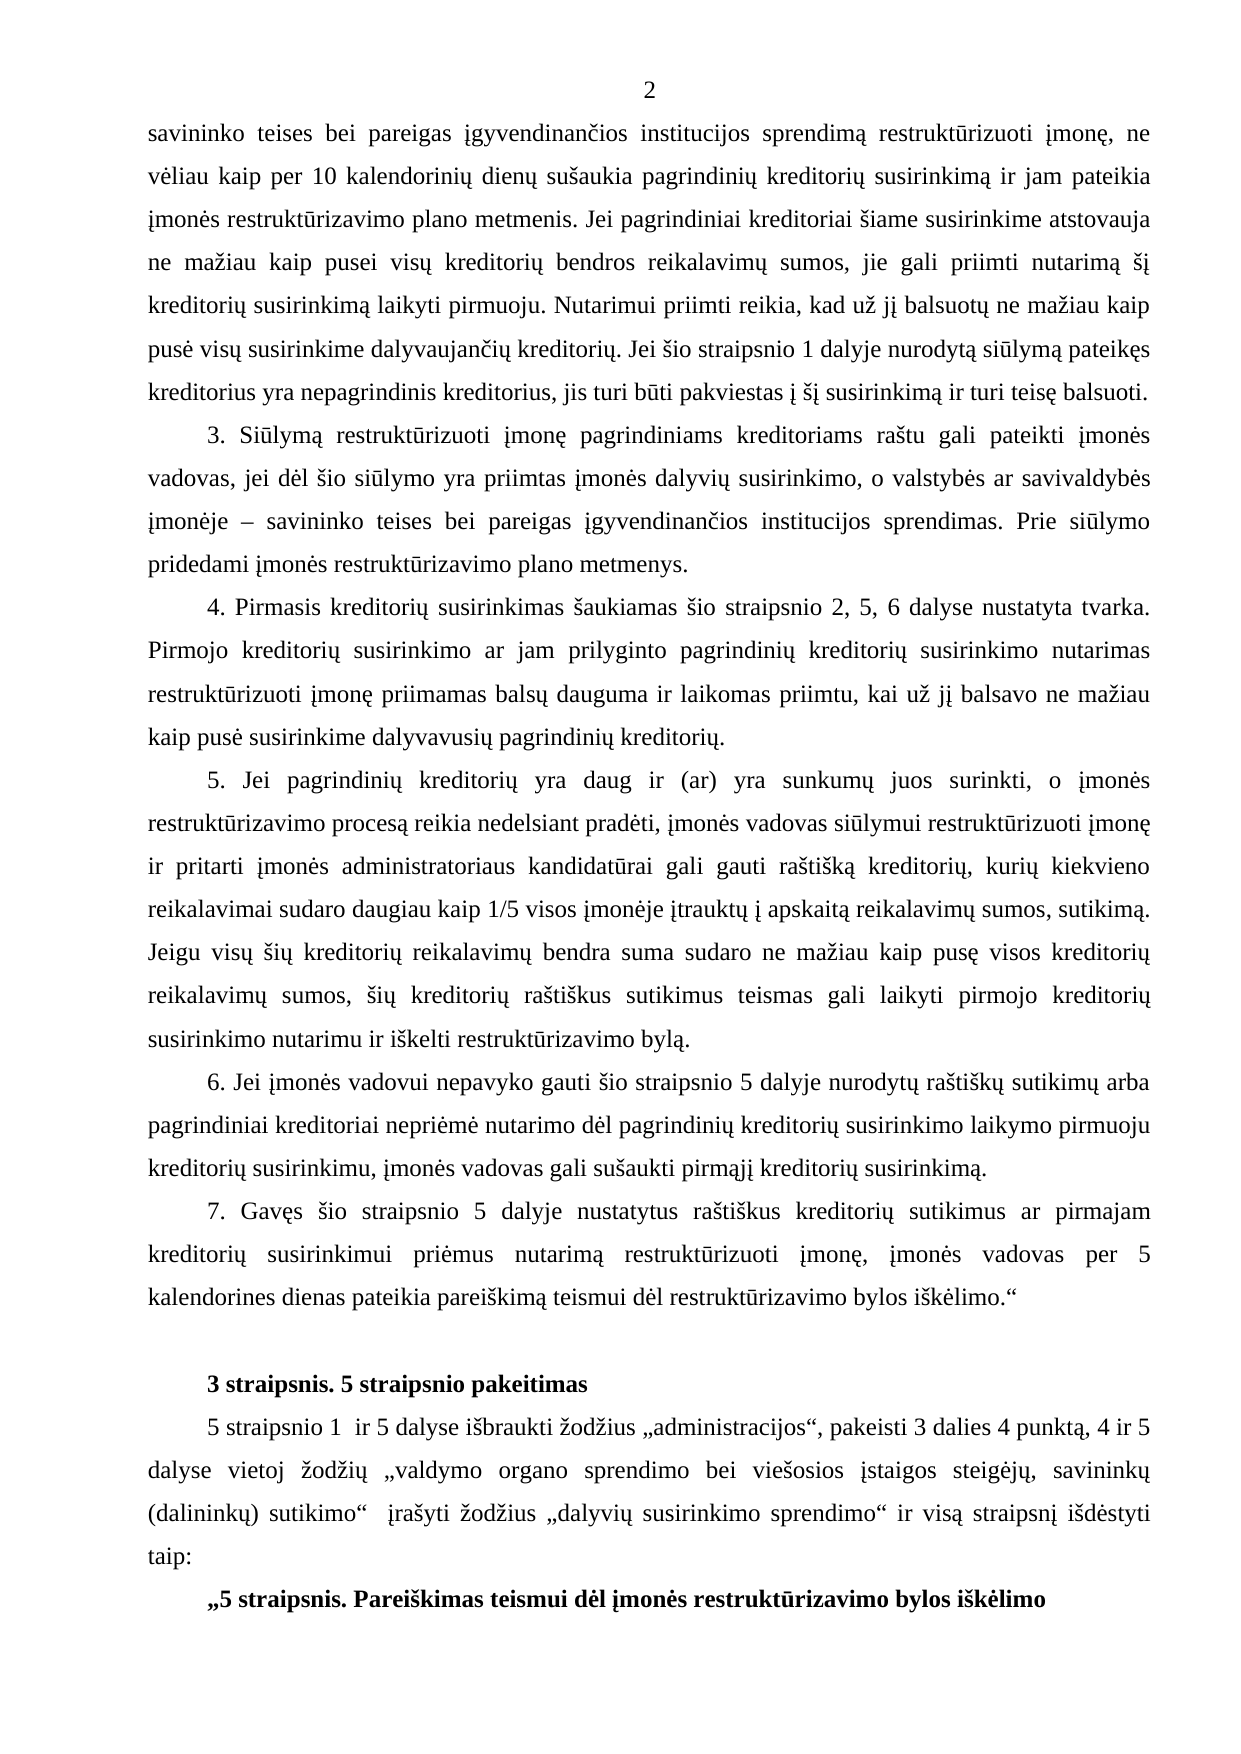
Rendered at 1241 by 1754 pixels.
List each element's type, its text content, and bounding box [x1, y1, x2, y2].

text savininko teises bei pareigas įgyvendinančios institucijos sprendimą restruktūrizuoti įmonę, ne vėliau kaip per 10 kalendorinių dienų sušaukia pagrindinių kreditorių susirinkimą ir jam pateikia įmonės restruktūrizavimo plano metmenis. Jei pagrindiniai kreditoriai šiame susirinkime atstovauja ne mažiau kaip pusei visų kreditorių bendros reikalavimų sumos, jie gali priimti nutarimą šį kreditorių susirinkimą laikyti pirmuoju. Nutarimui priimti reikia, kad už jį balsuotų ne mažiau kaip pusė visų susirinkime dalyvaujančių kreditorių. Jei šio straipsnio 1 dalyje nurodytą siūlymą pateikęs kreditorius yra nepagrindinis kreditorius, jis turi būti pakviestas į šį susirinkimą ir turi teisę balsuoti. [148, 118, 1152, 406]
text 5. Jei pagrindinių kreditorių yra daug ir (ar) yra sunkumų juos surinkti, o įmonės restruktūrizavimo procesą reikia nedelsiant pradėti, įmonės vadovas siūlymui restruktūrizuoti įmonę ir pritarti įmonės administratoriaus kandidatūrai gali gauti raštišką kreditorių, kurių kiekvieno reikalavimai sudaro daugiau kaip 1/5 visos įmonėje įtrauktų į apskaitą reikalavimų sumos, sutikimą. Jeigu visų šių kreditorių reikalavimų bendra suma sudaro ne mažiau kaip pusę visos kreditorių reikalavimų sumos, šių kreditorių raštiškus sutikimus teismas gali laikyti pirmojo kreditorių susirinkimo nutarimu ir iškelti restruktūrizavimo bylą. [148, 765, 1152, 1052]
text 7. Gavęs šio straipsnio 5 dalyje nustatytus raštiškus kreditorių sutikimus ar pirmajam kreditorių susirinkimui priėmus nutarimą restruktūrizuoti įmonę, įmonės vadovas per 5 kalendorines dienas pateikia pareiškimą teismui dėl restruktūrizavimo bylos iškėlimo.“ [148, 1196, 1152, 1311]
text 3 straipsnis. 5 straipsnio pakeitimas [148, 1369, 1152, 1397]
text „5 straipsnis. Pareiškimas teismui dėl įmonės restruktūrizavimo bylos iškėlimo [148, 1584, 1152, 1613]
text 4. Pirmasis kreditorių susirinkimas šaukiamas šio straipsnio 2, 5, 6 dalyse nustatyta tvarka. Pirmojo kreditorių susirinkimo ar jam prilyginto pagrindinių kreditorių susirinkimo nutarimas restruktūrizuoti įmonę priimamas balsų dauguma ir laikomas priimtu, kai už jį balsavo ne mažiau kaip pusė susirinkime dalyvavusių pagrindinių kreditorių. [148, 592, 1152, 751]
text 5 straipsnio 1 ir 5 dalyse išbraukti žodžius „administracijos“, pakeisti 3 dalies 4 punktą, 4 ir 5 dalyse vietoj žodžių „valdymo organo sprendimo bei viešosios įstaigos steigėjų, savininkų (dalininkų) sutikimo“ įrašyti žodžius „dalyvių susirinkimo sprendimo“ ir visą straipsnį išdėstyti taip: [148, 1412, 1152, 1570]
text 3. Siūlymą restruktūrizuoti įmonę pagrindiniams kreditoriams raštu gali pateikti įmonės vadovas, jei dėl šio siūlymo yra priimtas įmonės dalyvių susirinkimo, o valstybės ar savivaldybės įmonėje – savininko teises bei pareigas įgyvendinančios institucijos sprendimas. Prie siūlymo pridedami įmonės restruktūrizavimo plano metmenys. [148, 420, 1152, 578]
text 6. Jei įmonės vadovui nepavyko gauti šio straipsnio 5 dalyje nurodytų raštiškų sutikimų arba pagrindiniai kreditoriai nepriėmė nutarimo dėl pagrindinių kreditorių susirinkimo laikymo pirmuoju kreditorių susirinkimu, įmonės vadovas gali sušaukti pirmąjį kreditorių susirinkimą. [148, 1067, 1152, 1182]
